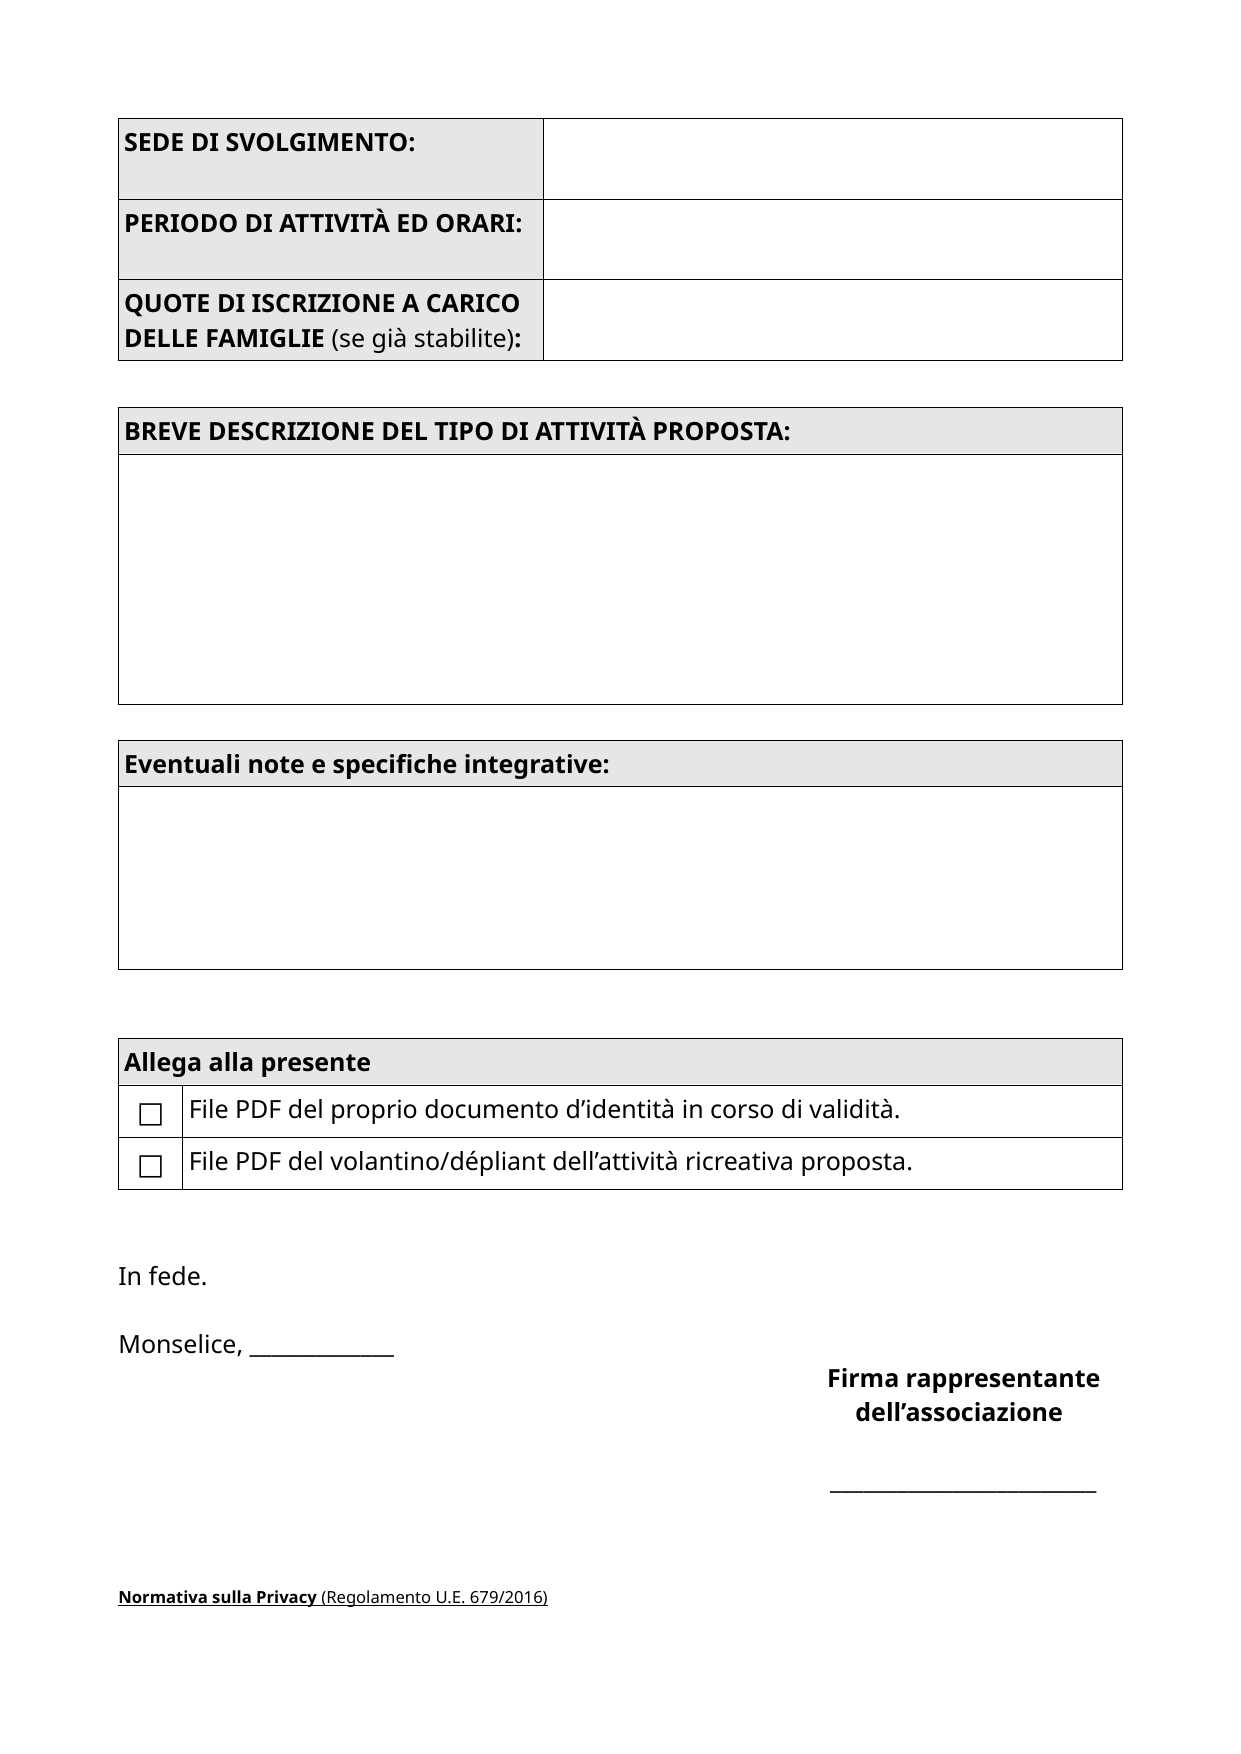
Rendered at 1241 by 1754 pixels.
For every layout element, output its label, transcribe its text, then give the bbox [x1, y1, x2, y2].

table_cell □ [119, 1086, 182, 1137]
table_cell [119, 455, 1122, 704]
table_cell [119, 787, 1122, 969]
table_header Eventuali note e specifiche integrative: [119, 741, 1122, 786]
table_header BREVE DESCRIZIONE DEL TIPO DI ATTIVITÀ PROPOSTA: [119, 408, 1122, 453]
table_cell File PDF del proprio documento d’identità in corso di validità. [183, 1086, 1122, 1137]
table_header Allega alla presente [119, 1039, 1122, 1084]
text dell’associazione [118, 1394, 1122, 1428]
text ________________________ [118, 1462, 1122, 1497]
table_cell [544, 119, 1122, 199]
text Firma rappresentante [118, 1360, 1122, 1394]
table_cell PERIODO DI ATTIVITÀ ED ORARI: [119, 200, 543, 279]
table_cell QUOTE DI ISCRIZIONE A CARICO DELLE FAMIGLIE (se già stabilite): [119, 280, 543, 360]
text Normativa sulla Privacy (Regolamento U.E. 679/2016) [118, 1586, 1122, 1609]
text Monselice, _____________ [118, 1326, 1122, 1360]
table_cell File PDF del volantino/dépliant dell’attività ricreativa proposta. [183, 1138, 1122, 1189]
table_cell □ [119, 1138, 182, 1189]
table_cell SEDE DI SVOLGIMENTO: [119, 119, 543, 199]
text In fede. [118, 1258, 1122, 1292]
table_cell [544, 200, 1122, 279]
table_cell [544, 280, 1122, 360]
